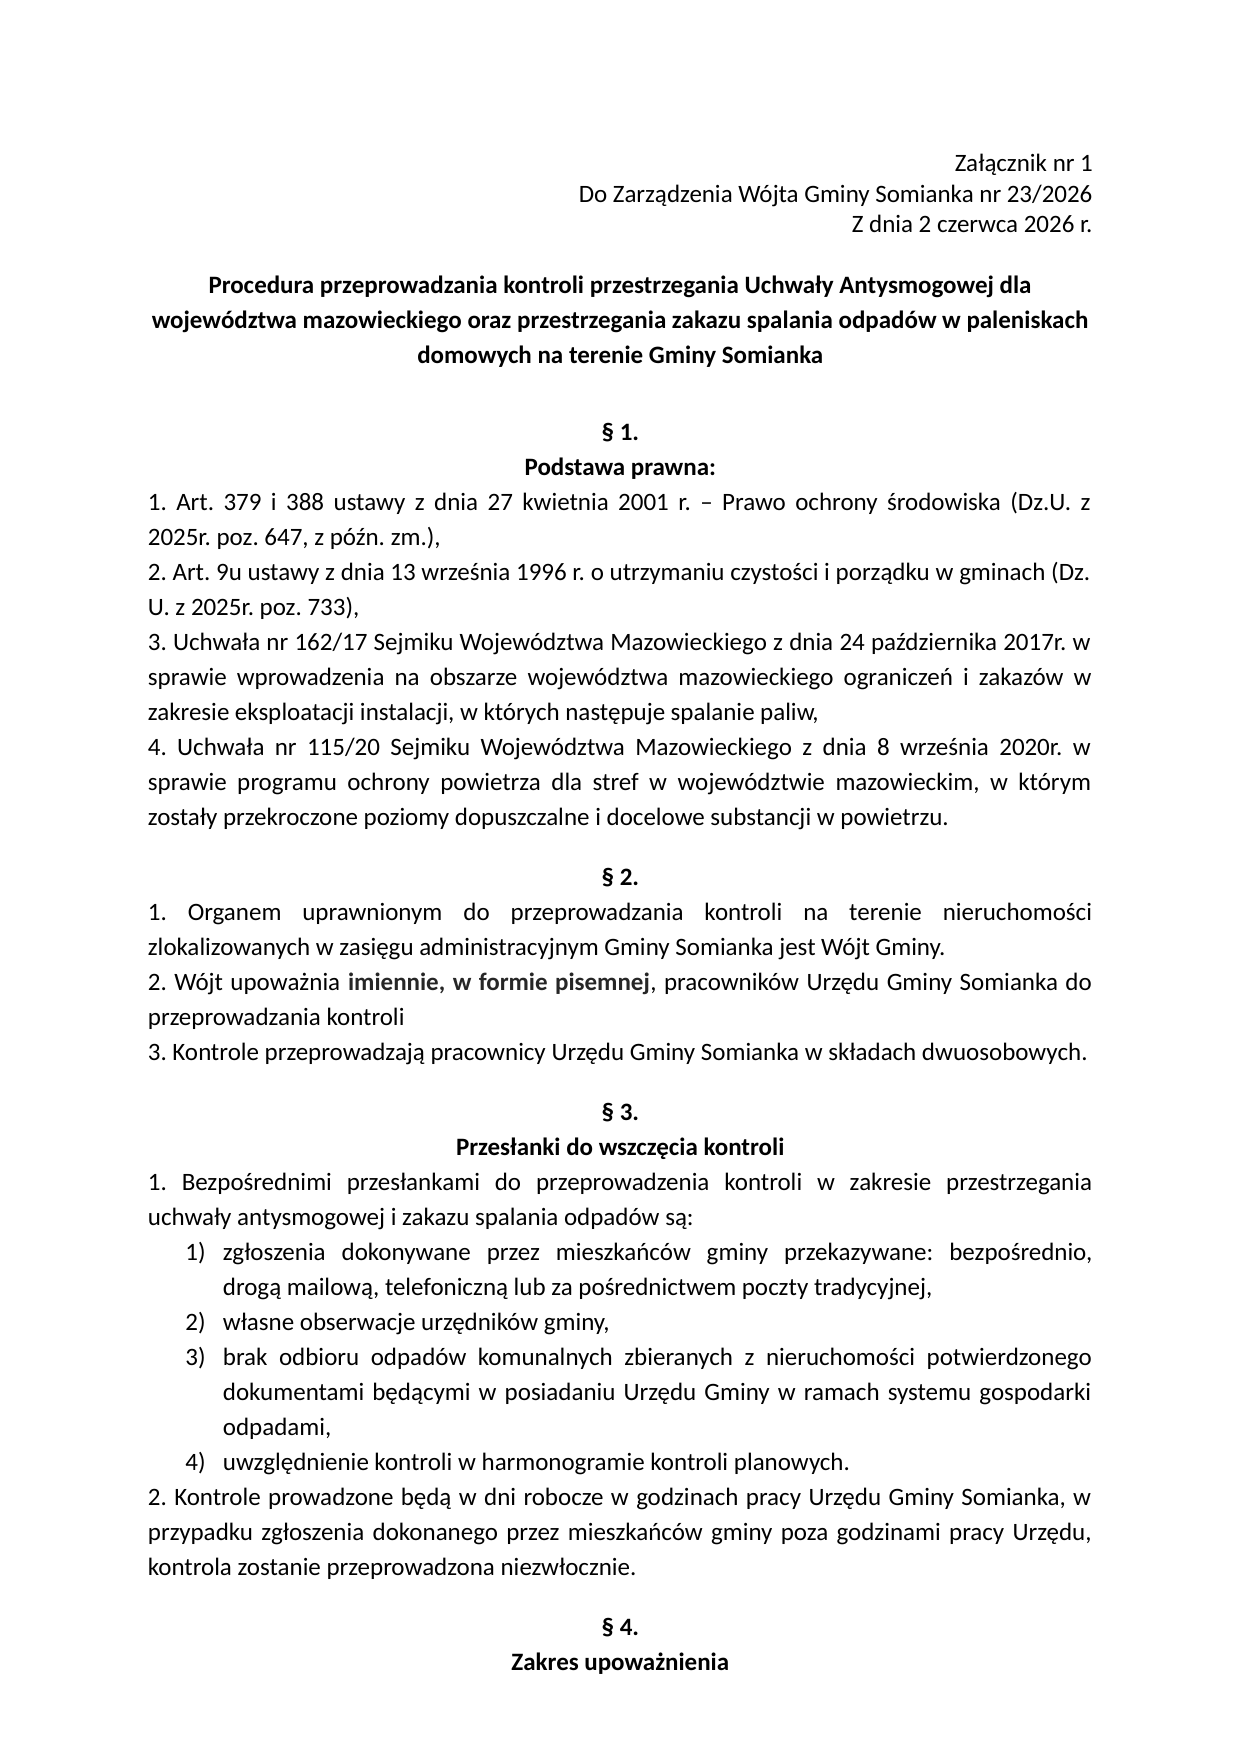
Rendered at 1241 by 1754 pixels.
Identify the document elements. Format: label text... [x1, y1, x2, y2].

list brak odbioru odpadów komunalnych zbieranych z nieruchomości potwierdzonego dokumentami będącymi w posiadaniu Urzędu Gminy w ramach systemu gospodarki odpadami, [185, 1341, 1093, 1442]
text Procedura przeprowadzania kontroli przestrzegania Uchwały Antysmogowej dla województwa mazowieckiego oraz przestrzegania zakazu spalania odpadów w paleniskach domowych na terenie Gminy Somianka [148, 270, 1093, 370]
text § 2. [148, 861, 1093, 892]
text 1. Bezpośrednimi przesłankami do przeprowadzenia kontroli w zakresie przestrzegania uchwały antysmogowej i zakazu spalania odpadów są: [148, 1166, 1093, 1232]
text § 3. [148, 1096, 1093, 1127]
list własne obserwacje urzędników gminy, [185, 1306, 1093, 1337]
text 3. Uchwała nr 162/17 Sejmiku Województwa Mazowieckiego z dnia 24 października 2017r. w sprawie wprowadzenia na obszarze województwa mazowieckiego ograniczeń i zakazów w zakresie eksploatacji instalacji, w których następuje spalanie paliw, [148, 626, 1093, 727]
text Z dnia 2 czerwca 2026 r. [148, 209, 1093, 239]
text Zakres upoważnienia [148, 1646, 1093, 1677]
text Do Zarządzenia Wójta Gminy Somianka nr 23/2026 [148, 178, 1093, 209]
text Załącznik nr 1 [148, 148, 1093, 178]
text 1. Art. 379 i 388 ustawy z dnia 27 kwietnia 2001 r. – Prawo ochrony środowiska (Dz.U. z 2025r. poz. 647, z późn. zm.), [148, 486, 1093, 552]
text 3. Kontrole przeprowadzają pracownicy Urzędu Gminy Somianka w składach dwuosobowych. [148, 1036, 1093, 1067]
text 1. Organem uprawnionym do przeprowadzania kontroli na terenie nieruchomości zlokalizowanych w zasięgu administracyjnym Gminy Somianka jest Wójt Gminy. [148, 896, 1093, 962]
text 2. Art. 9u ustawy z dnia 13 września 1996 r. o utrzymaniu czystości i porządku w gminach (Dz. U. z 2025r. poz. 733), [148, 556, 1093, 622]
list zgłoszenia dokonywane przez mieszkańców gminy przekazywane: bezpośrednio, drogą mailową, telefoniczną lub za pośrednictwem poczty tradycyjnej, [185, 1236, 1093, 1302]
text 2. Wójt upoważnia imiennie, w formie pisemnej, pracowników Urzędu Gminy Somianka do przeprowadzania kontroli [148, 966, 1093, 1032]
text 2. Kontrole prowadzone będą w dni robocze w godzinach pracy Urzędu Gminy Somianka, w przypadku zgłoszenia dokonanego przez mieszkańców gminy poza godzinami pracy Urzędu, kontrola zostanie przeprowadzona niezwłocznie. [148, 1481, 1093, 1582]
list uwzględnienie kontroli w harmonogramie kontroli planowych. [185, 1446, 1093, 1477]
text Przesłanki do wszczęcia kontroli [148, 1131, 1093, 1162]
text § 1. [148, 416, 1093, 447]
text Podstawa prawna: [148, 451, 1093, 482]
text 4. Uchwała nr 115/20 Sejmiku Województwa Mazowieckiego z dnia 8 września 2020r. w sprawie programu ochrony powietrza dla stref w województwie mazowieckim, w którym zostały przekroczone poziomy dopuszczalne i docelowe substancji w powietrzu. [148, 731, 1093, 832]
text § 4. [148, 1611, 1093, 1642]
